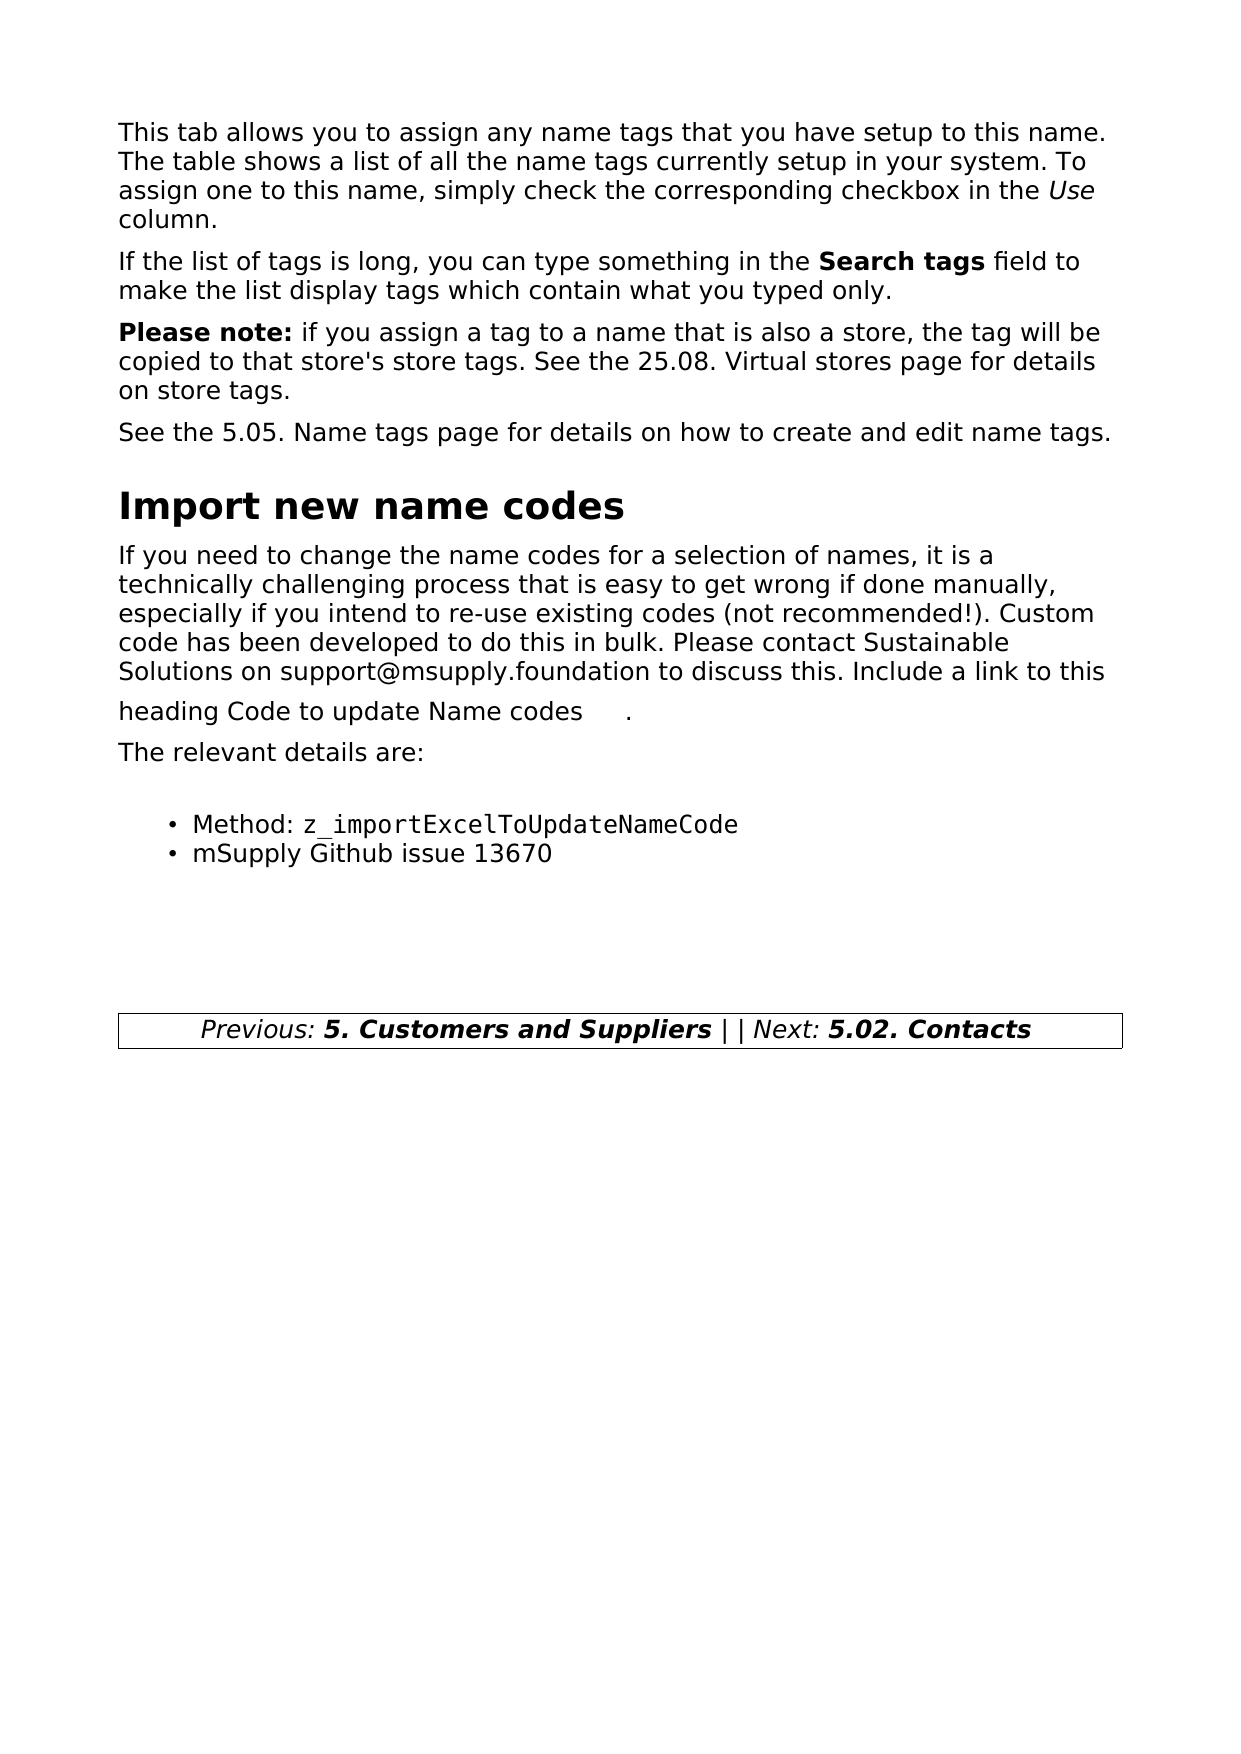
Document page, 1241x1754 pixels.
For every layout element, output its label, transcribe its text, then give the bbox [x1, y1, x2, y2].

text If the list of tags is long, you can type something in the Search tags field to make the list display tags which contain what you typed only. [118, 247, 1122, 306]
text Please note: if you assign a tag to a name that is also a store, the tag will be copied to that store's store tags. See the 25.08. Virtual stores page for details on store tags. [118, 318, 1122, 406]
subtitle Import new name codes [118, 485, 1122, 528]
text The relevant details are: [118, 739, 1122, 768]
text If you need to change the name codes for a selection of names, it is a technically challenging process that is easy to get wrong if done manually, especially if you intend to re-use existing codes (not recommended!). Custom code has been developed to do this in bulk. Please contact Sustainable Solutions on support@msupply.foundation to discuss this. Include a link to this heading Code to update Name codes . [118, 541, 1122, 726]
list mSupply Github issue 13670 [177, 839, 1122, 868]
text This tab allows you to assign any name tags that you have setup to this name. The table shows a list of all the name tags currently setup in your system. To assign one to this name, simply check the corresponding checkbox in the Use column. [118, 118, 1122, 235]
list Method: z_importExcelToUpdateNameCode [177, 810, 1122, 839]
table_header Previous: 5. Customers and Suppliers | | Next: 5.02. Contacts [119, 1014, 1122, 1047]
text See the 5.05. Name tags page for details on how to create and edit name tags. [118, 418, 1122, 447]
